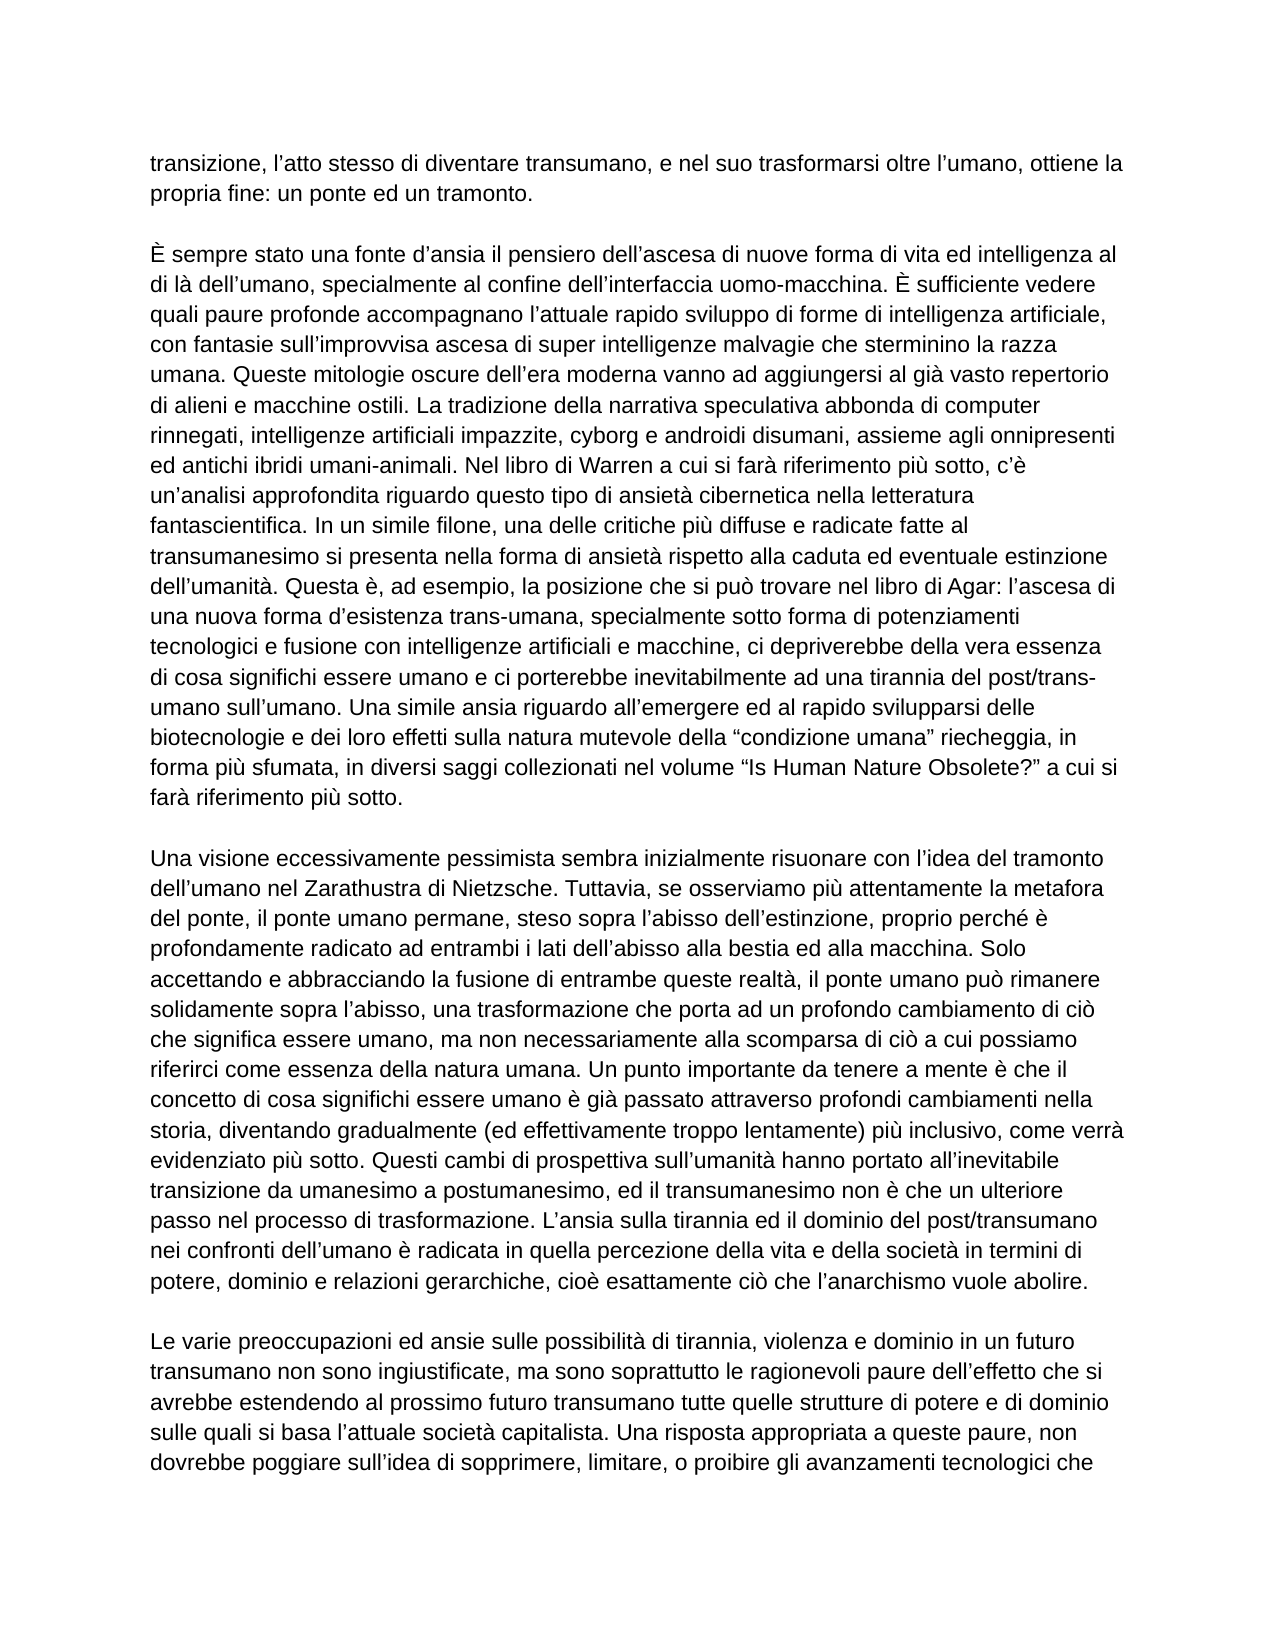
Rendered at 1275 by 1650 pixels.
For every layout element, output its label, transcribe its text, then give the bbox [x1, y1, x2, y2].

text transizione, l’atto stesso di diventare transumano, e nel suo trasformarsi oltre l’umano, ottiene la propria fine: un ponte ed un tramonto. [150, 150, 1125, 207]
text Le varie preoccupazioni ed ansie sulle possibilità di tirannia, violenza e dominio in un futuro transumano non sono ingiustificate, ma sono soprattutto le ragionevoli paure dell’effetto che si avrebbe estendendo al prossimo futuro transumano tutte quelle strutture di potere e di dominio sulle quali si basa l’attuale società capitalista. Una risposta appropriata a queste paure, non dovrebbe poggiare sull’idea di sopprimere, limitare, o proibire gli avanzamenti tecnologici che [150, 1328, 1125, 1475]
text È sempre stato una fonte d’ansia il pensiero dell’ascesa di nuove forma di vita ed intelligenza al di là dell’umano, specialmente al confine dell’interfaccia uomo-macchina. È sufficiente vedere quali paure profonde accompagnano l’attuale rapido sviluppo di forme di intelligenza artificiale, con fantasie sull’improvvisa ascesa di super intelligenze malvagie che sterminino la razza umana. Queste mitologie oscure dell’era moderna vanno ad aggiungersi al già vasto repertorio di alieni e macchine ostili. La tradizione della narrativa speculativa abbonda di computer rinnegati, intelligenze artificiali impazzite, cyborg e androidi disumani, assieme agli onnipresenti ed antichi ibridi umani-animali. Nel libro di Warren a cui si farà riferimento più sotto, c’è un’analisi approfondita riguardo questo tipo di ansietà cibernetica nella letteratura fantascientifica. In un simile filone, una delle critiche più diffuse e radicate fatte al transumanesimo si presenta nella forma di ansietà rispetto alla caduta ed eventuale estinzione dell’umanità. Questa è, ad esempio, la posizione che si può trovare nel libro di Agar: l’ascesa di una nuova forma d’esistenza trans-umana, specialmente sotto forma di potenziamenti tecnologici e fusione con intelligenze artificiali e macchine, ci depriverebbe della vera essenza di cosa significhi essere umano e ci porterebbe inevitabilmente ad una tirannia del post/trans-umano sull’umano. Una simile ansia riguardo all’emergere ed al rapido svilupparsi delle biotecnologie e dei loro effetti sulla natura mutevole della “condizione umana” riecheggia, in forma più sfumata, in diversi saggi collezionati nel volume “Is Human Nature Obsolete?” a cui si farà riferimento più sotto. [150, 241, 1125, 811]
text Una visione eccessivamente pessimista sembra inizialmente risuonare con l’idea del tramonto dell’umano nel Zarathustra di Nietzsche. Tuttavia, se osserviamo più attentamente la metafora del ponte, il ponte umano permane, steso sopra l’abisso dell’estinzione, proprio perché è profondamente radicato ad entrambi i lati dell’abisso alla bestia ed alla macchina. Solo accettando e abbracciando la fusione di entrambe queste realtà, il ponte umano può rimanere solidamente sopra l’abisso, una trasformazione che porta ad un profondo cambiamento di ciò che significa essere umano, ma non necessariamente alla scomparsa di ciò a cui possiamo riferirci come essenza della natura umana. Un punto importante da tenere a mente è che il concetto di cosa significhi essere umano è già passato attraverso profondi cambiamenti nella storia, diventando gradualmente (ed effettivamente troppo lentamente) più inclusivo, come verrà evidenziato più sotto. Questi cambi di prospettiva sull’umanità hanno portato all’inevitabile transizione da umanesimo a postumanesimo, ed il transumanesimo non è che un ulteriore passo nel processo di trasformazione. L’ansia sulla tirannia ed il dominio del post/transumano nei confronti dell’umano è radicata in quella percezione della vita e della società in termini di potere, dominio e relazioni gerarchiche, cioè esattamente ciò che l’anarchismo vuole abolire. [150, 845, 1125, 1294]
